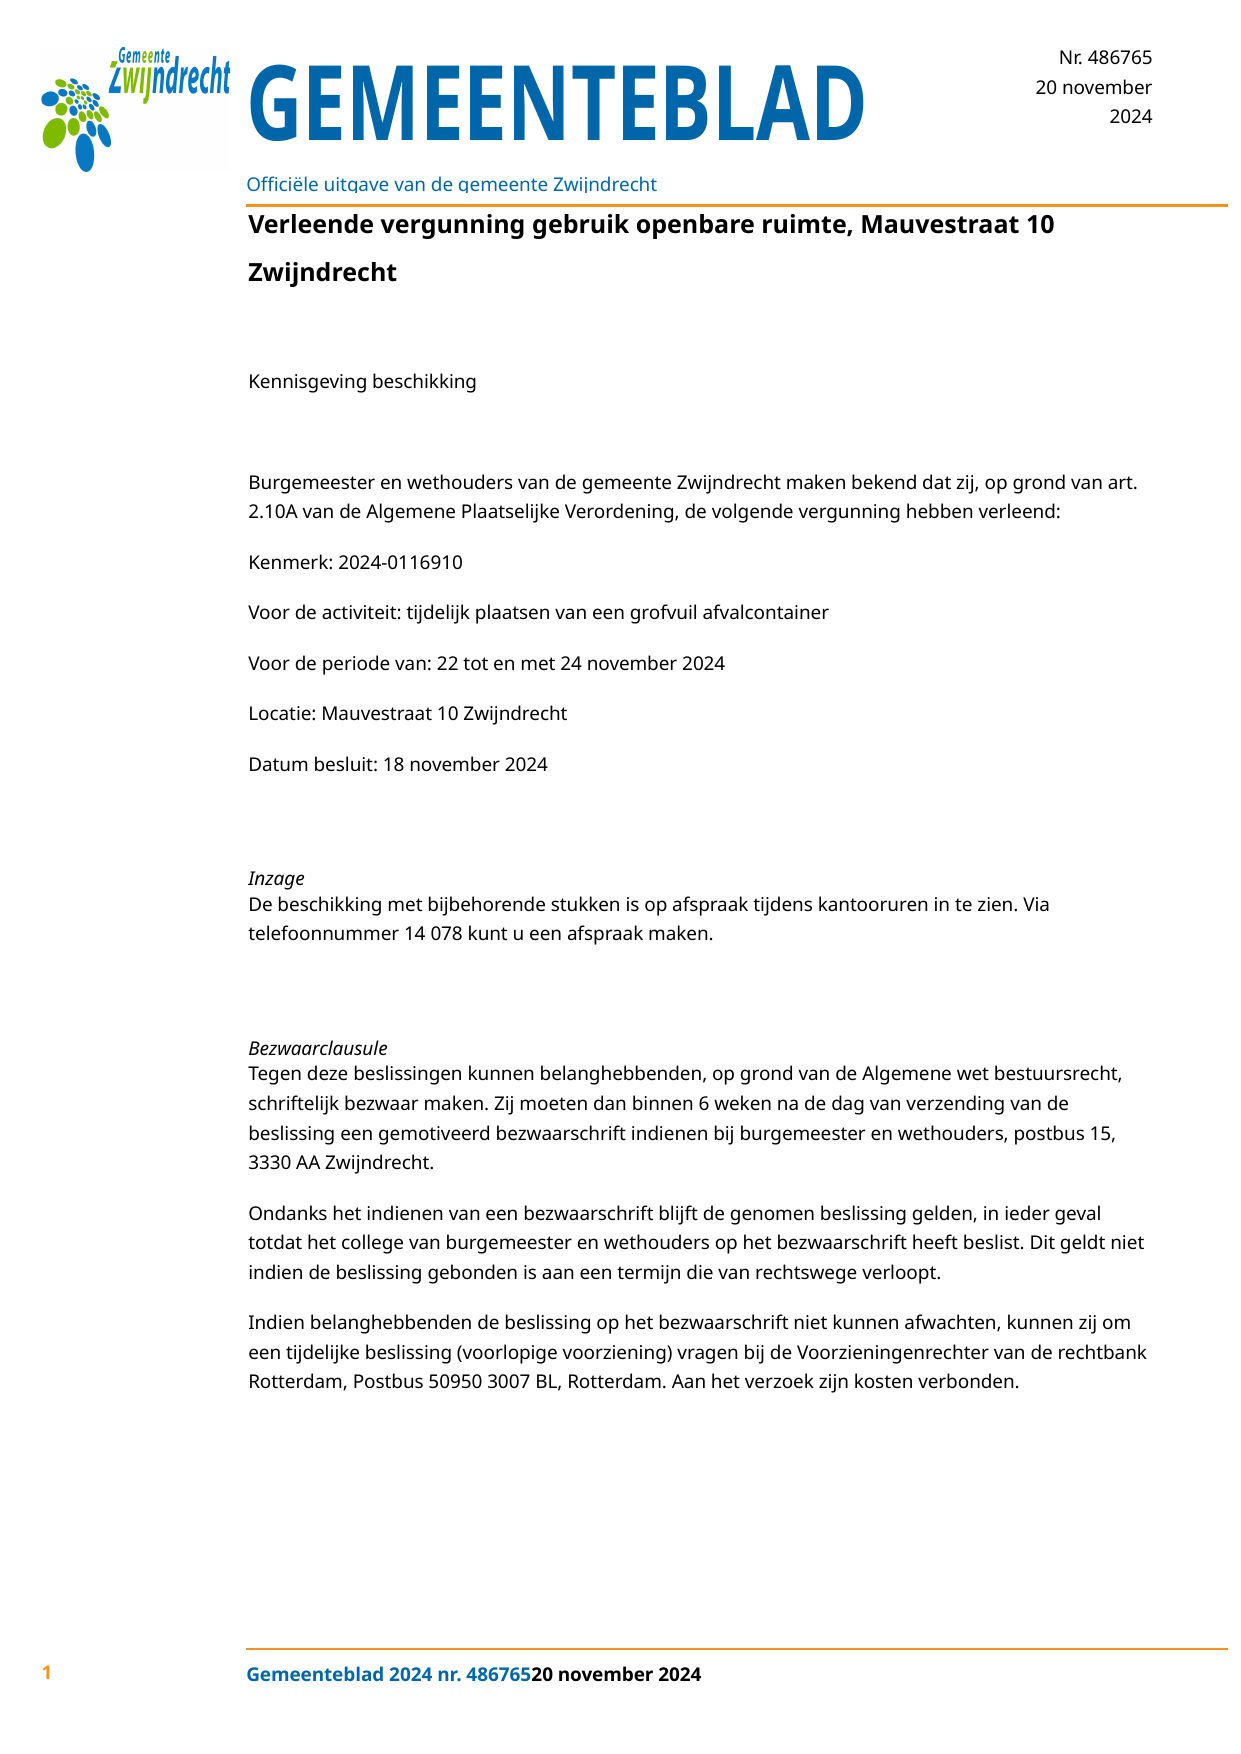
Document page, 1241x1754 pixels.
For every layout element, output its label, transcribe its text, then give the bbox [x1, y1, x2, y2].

text Kennisgeving beschikking [248, 368, 1152, 394]
text Inzage [248, 865, 1152, 891]
text Voor de periode van: 22 tot en met 24 november 2024 [248, 650, 1152, 676]
text Burgemeester en wethouders van de gemeente Zwijndrecht maken bekend dat zij, op grond van art. 2.10A van de Algemene Plaatselijke Verordening, de volgende vergunning hebben verleend: [248, 469, 1152, 524]
text Bezwaarclausule [248, 1035, 1152, 1061]
text Kenmerk: 2024-0116910 [248, 549, 1152, 575]
text Datum besluit: 18 november 2024 [248, 751, 1152, 777]
text Voor de activiteit: tijdelijk plaatsen van een grofvuil afvalcontainer [248, 599, 1152, 625]
text Indien belanghebbenden de beslissing op het bezwaarschrift niet kunnen afwachten, kunnen zij om een tijdelijke beslissing (voorlopige voorziening) vragen bij de Voorzieningenrechter van de rechtbank Rotterdam, Postbus 50950 3007 BL, Rotterdam. Aan het verzoek zijn kosten verbonden. [248, 1309, 1152, 1394]
text De beschikking met bijbehorende stukken is op afspraak tijdens kantooruren in te zien. Via telefoonnummer 14 078 kunt u een afspraak maken. [248, 891, 1152, 946]
text Tegen deze beslissingen kunnen belanghebbenden, op grond van de Algemene wet bestuursrecht, schriftelijk bezwaar maken. Zij moeten dan binnen 6 weken na de dag van verzending van de beslissing een gemotiveerd bezwaarschrift indienen bij burgemeester en wethouders, postbus 15, 3330 AA Zwijndrecht. [248, 1061, 1152, 1175]
picture [41, 47, 231, 172]
text Locatie: Mauvestraat 10 Zwijndrecht [248, 700, 1152, 726]
text Ondanks het indienen van een bezwaarschrift blijft de genomen beslissing gelden, in ieder geval totdat het college van burgemeester en wethouders op het bezwaarschrift heeft beslist. Dit geldt niet indien de beslissing gebonden is aan een termijn die van rechtswege verloopt. [248, 1200, 1152, 1285]
text Verleende vergunning gebruik openbare ruimte, Mauvestraat 10 Zwijndrecht [248, 207, 1152, 288]
